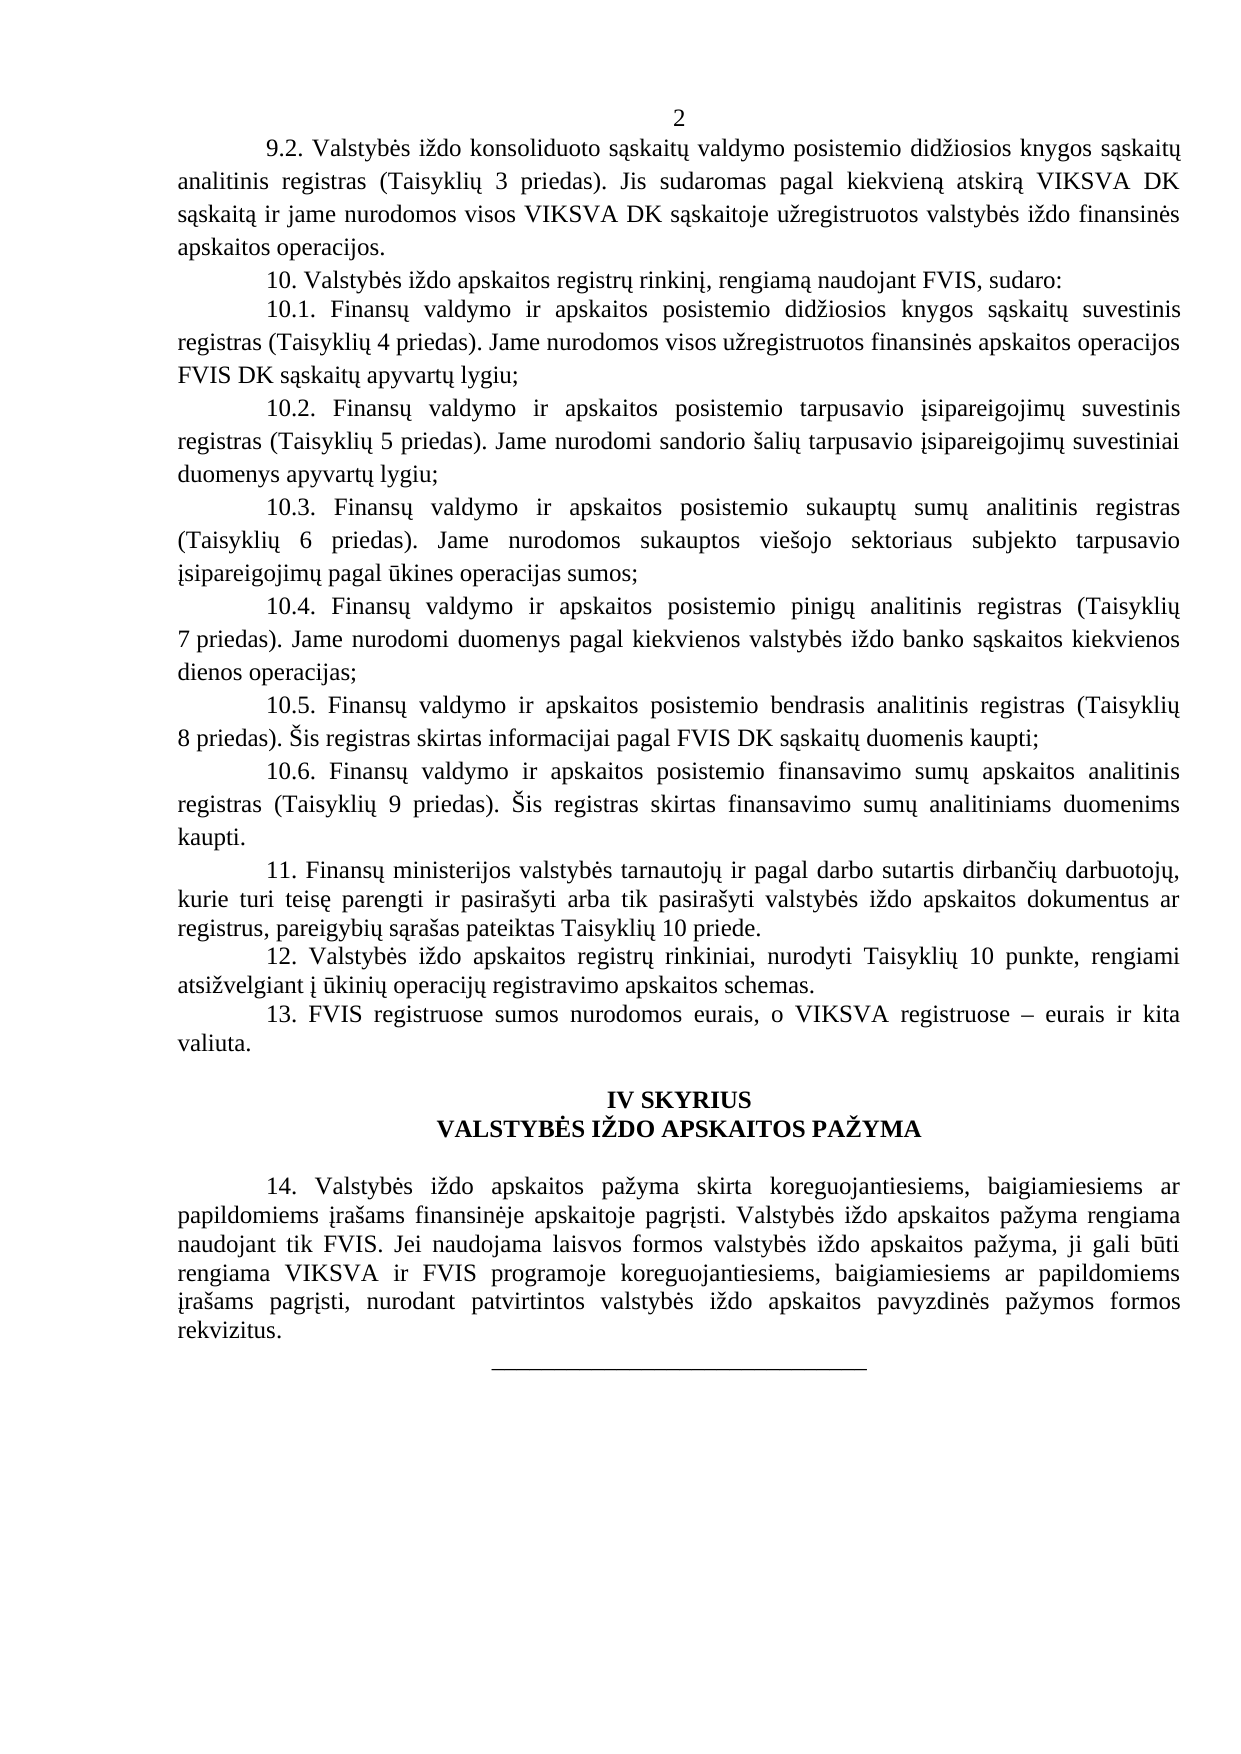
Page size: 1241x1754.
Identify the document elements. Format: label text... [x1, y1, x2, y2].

text ______________________________ [177, 1344, 1181, 1373]
text 10.3. Finansų valdymo ir apskaitos posistemio sukauptų sumų analitinis registras (Taisyklių 6 priedas). Jame nurodomos sukauptos viešojo sektoriaus subjekto tarpusavio įsipareigojimų pagal ūkines operacijas sumos; [177, 492, 1181, 587]
text 10.5. Finansų valdymo ir apskaitos posistemio bendrasis analitinis registras (Taisyklių 8 priedas). Šis registras skirtas informacijai pagal FVIS DK sąskaitų duomenis kaupti; [177, 690, 1181, 752]
text 10. Valstybės iždo apskaitos registrų rinkinį, rengiamą naudojant FVIS, sudaro: [215, 265, 1181, 294]
text 12. Valstybės iždo apskaitos registrų rinkiniai, nurodyti Taisyklių 10 punkte, rengiami atsižvelgiant į ūkinių operacijų registravimo apskaitos schemas. [177, 941, 1181, 999]
text IV SKYRIUS [177, 1085, 1181, 1114]
text 10.6. Finansų valdymo ir apskaitos posistemio finansavimo sumų apskaitos analitinis registras (Taisyklių 9 priedas). Šis registras skirtas finansavimo sumų analitiniams duomenims kaupti. [177, 756, 1181, 851]
text 10.1. Finansų valdymo ir apskaitos posistemio didžiosios knygos sąskaitų suvestinis registras (Taisyklių 4 priedas). Jame nurodomos visos užregistruotos finansinės apskaitos operacijos FVIS DK sąskaitų apyvartų lygiu; [177, 294, 1181, 388]
text 10.2. Finansų valdymo ir apskaitos posistemio tarpusavio įsipareigojimų suvestinis registras (Taisyklių 5 priedas). Jame nurodomi sandorio šalių tarpusavio įsipareigojimų suvestiniai duomenys apyvartų lygiu; [177, 393, 1181, 488]
text VALSTYBĖS IŽDO APSKAITOS PAŽYMA [177, 1114, 1181, 1143]
text 14. Valstybės iždo apskaitos pažyma skirta koreguojantiesiems, baigiamiesiems ar papildomiems įrašams finansinėje apskaitoje pagrįsti. Valstybės iždo apskaitos pažyma rengiama naudojant tik FVIS. Jei naudojama laisvos formos valstybės iždo apskaitos pažyma, ji gali būti rengiama VIKSVA ir FVIS programoje koreguojantiesiems, baigiamiesiems ar papildomiems įrašams pagrįsti, nurodant patvirtintos valstybės iždo apskaitos pavyzdinės pažymos formos rekvizitus. [177, 1171, 1181, 1344]
text 10.4. Finansų valdymo ir apskaitos posistemio pinigų analitinis registras (Taisyklių 7 priedas). Jame nurodomi duomenys pagal kiekvienos valstybės iždo banko sąskaitos kiekvienos dienos operacijas; [177, 591, 1181, 686]
text 11. Finansų ministerijos valstybės tarnautojų ir pagal darbo sutartis dirbančių darbuotojų, kurie turi teisę parengti ir pasirašyti arba tik pasirašyti valstybės iždo apskaitos dokumentus ar registrus, pareigybių sąrašas pateiktas Taisyklių 10 priede. [177, 855, 1181, 941]
text 13. FVIS registruose sumos nurodomos eurais, o VIKSVA registruose – eurais ir kita valiuta. [177, 999, 1181, 1056]
text 9.2. Valstybės iždo konsoliduoto sąskaitų valdymo posistemio didžiosios knygos sąskaitų analitinis registras (Taisyklių 3 priedas). Jis sudaromas pagal kiekvieną atskirą VIKSVA DK sąskaitą ir jame nurodomos visos VIKSVA DK sąskaitoje užregistruotos valstybės iždo finansinės apskaitos operacijos. [177, 133, 1181, 261]
